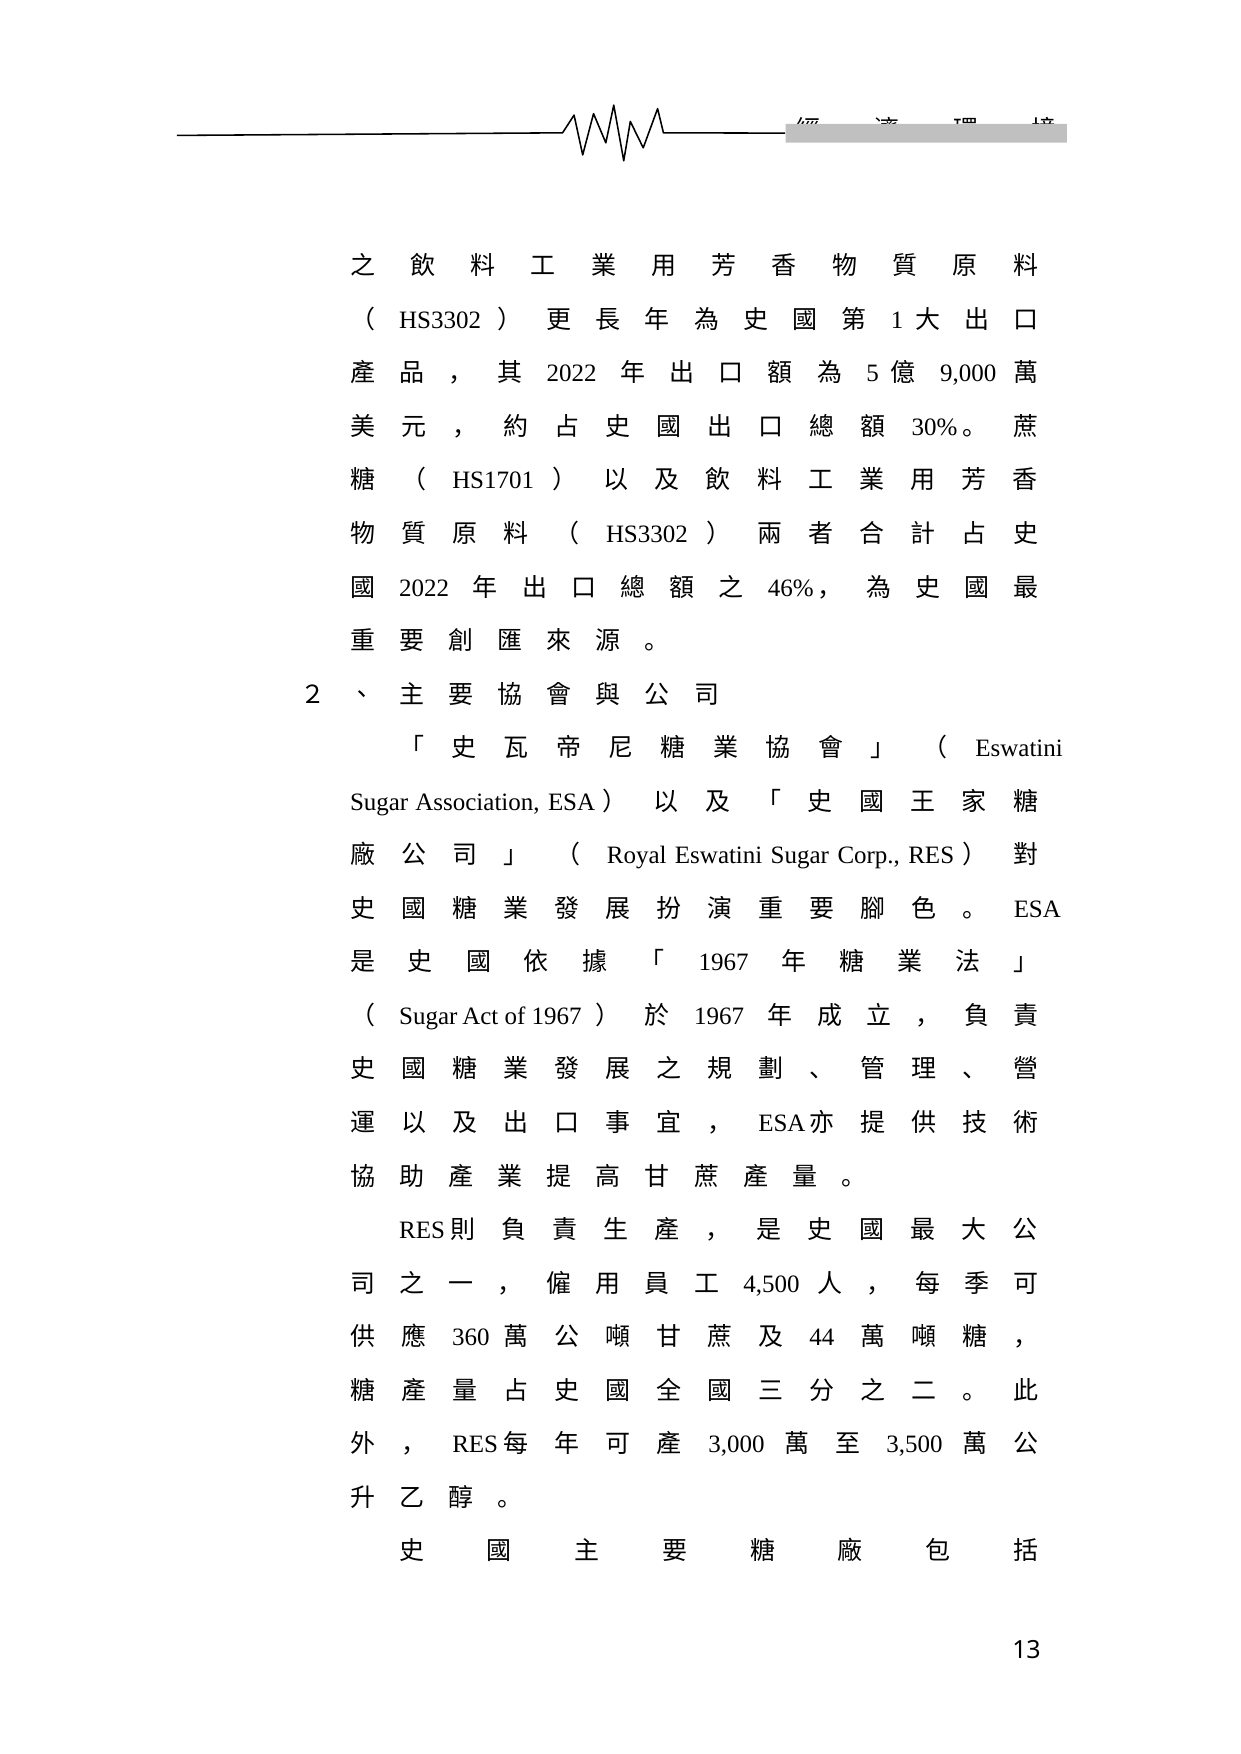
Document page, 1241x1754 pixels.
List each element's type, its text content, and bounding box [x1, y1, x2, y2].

text RES則負責生產，是史國最大公司之一，僱用員工4,500人，每季可供應360萬公噸甘蔗及44萬噸糖，糖產量占史國全國三分之二。此外，RES每年可產3,000萬至3,500萬公升乙醇。 [325, 1201, 1063, 1522]
text ２、主要協會與公司 [276, 666, 1063, 719]
text 「史瓦帝尼糖業協會」（Eswatini Sugar Association, ESA）以及「史國王家糖廠公司」（Royal Eswatini Sugar Corp., RES）對史國糖業發展扮演重要腳色。ESA是史國依據「1967年糖業法」（Sugar Act of 1967）於1967年成立，負責史國糖業發展之規劃、管理、營運以及出口事宜，ESA亦提供技術協助產業提高甘蔗產量。 [325, 719, 1063, 1201]
text 之飲料工業用芳香物質原料（HS3302）更長年為史國第1大出口產品，其2022年出口額為5億9,000萬美元，約占史國出口總額30%。蔗糖（HS1701）以及飲料工業用芳香物質原料（HS3302）兩者合計占史國2022年出口總額之46%，為史國最重要創匯來源。 [325, 237, 1063, 666]
text 史國主要糖廠包括Mhlume、Simunye、Ubombo等3大糖廠。Mhlume與Simunye等2大糖廠屬RES。Mhlume糖廠每年生產約17萬公噸之精糖；Simunye糖廠及其附近設施每年生產3,000萬至3,500萬公升公升酒精，主要出口市場為南非、歐洲及肯亞。 [325, 1522, 1063, 1576]
